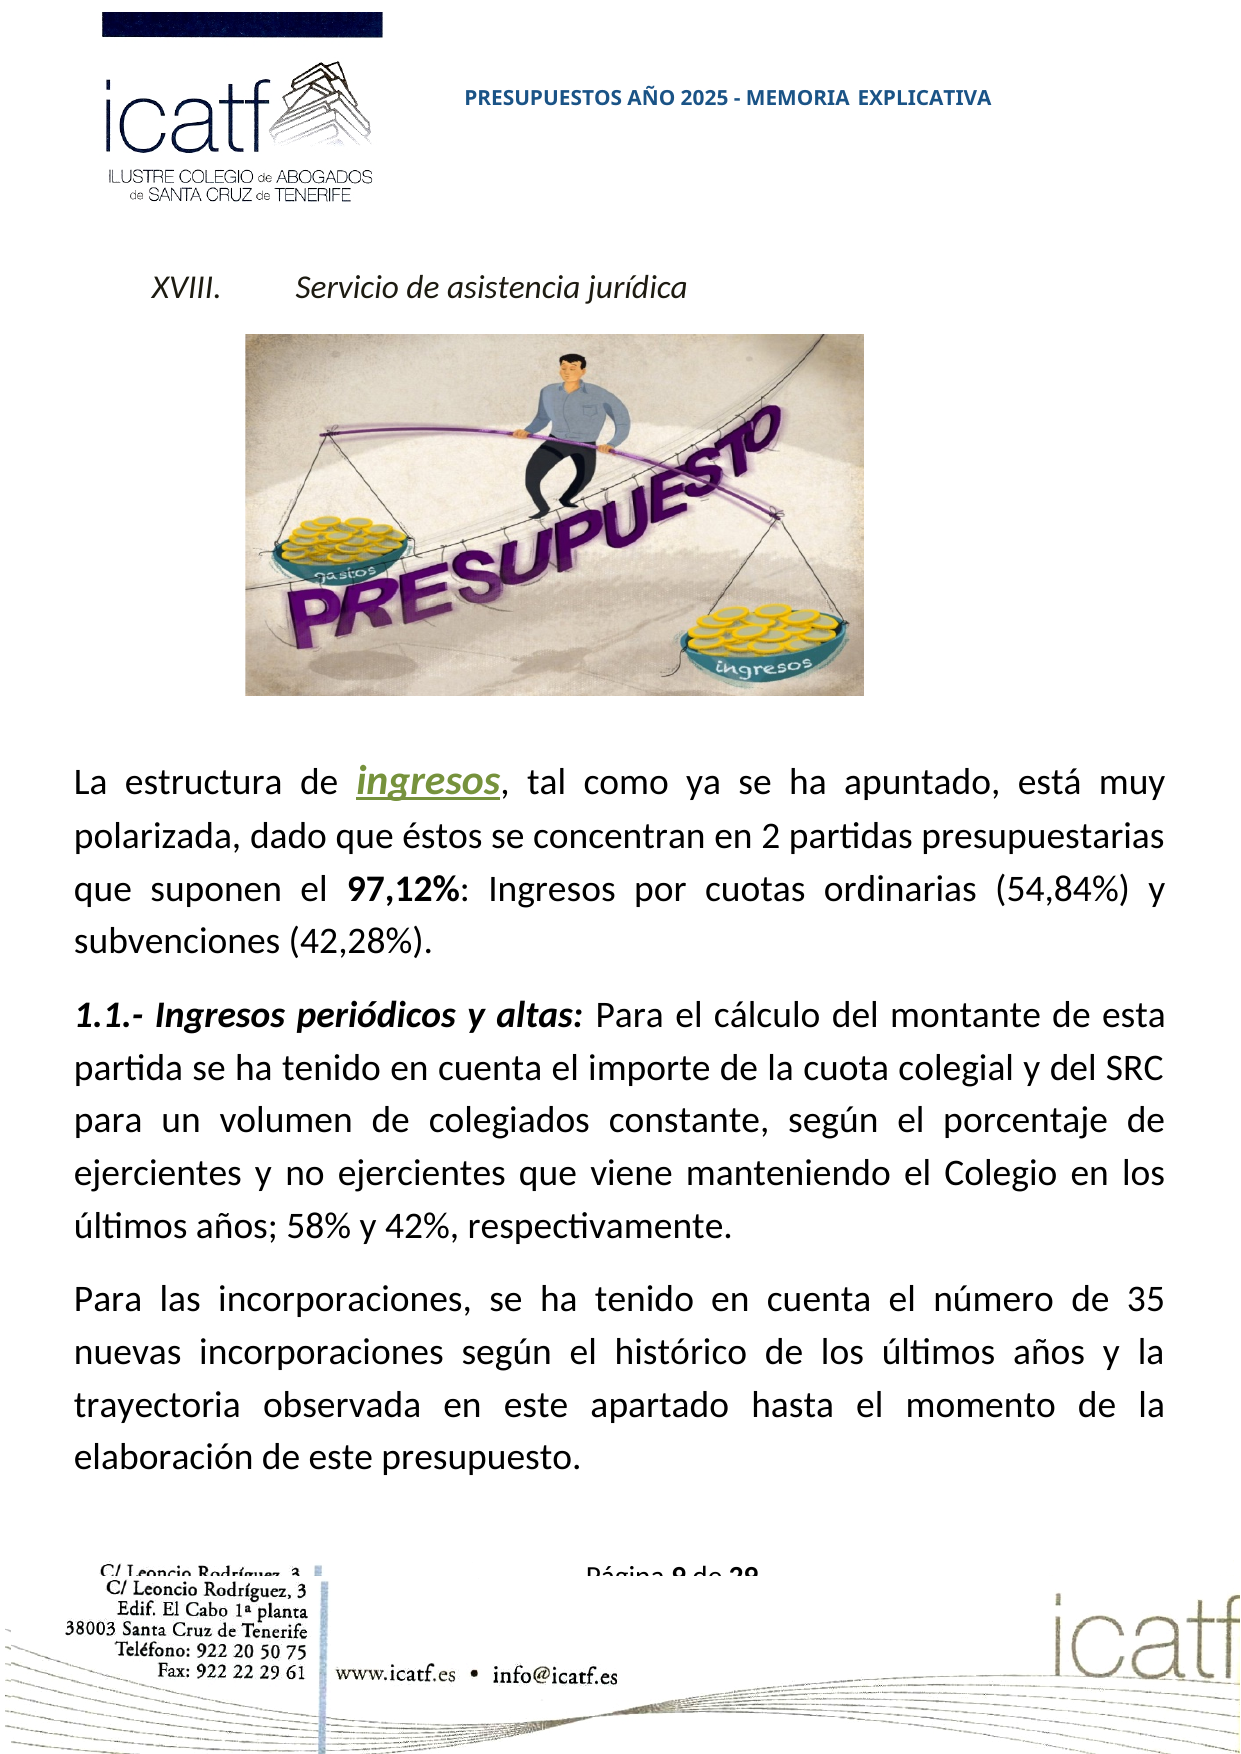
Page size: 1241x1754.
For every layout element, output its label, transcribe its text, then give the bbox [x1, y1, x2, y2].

text Para las incorporaciones, se ha tenido en cuenta el número de 35 nuevas incorporaciones según el histórico de los últimos años y la trayectoria observada en este apartado hasta el momento de la elaboración de este presupuesto. [74, 1275, 1167, 1479]
text La estructura de ingresos, tal como ya se ha apuntado, está muy polarizada, dado que éstos se concentran en 2 partidas presupuestarias que suponen el 97,12%: Ingresos por cuotas ordinarias (54,84%) y subvenciones (42,28%). [74, 754, 1167, 963]
list Servicio de asistencia jurídica [222, 266, 1167, 307]
text 1.1.- Ingresos periódicos y altas: Para el cálculo del montante de esta partida se ha tenido en cuenta el importe de la cuota colegial y del SRC para un volumen de colegiados constante, según el porcentaje de ejercientes y no ejercientes que viene manteniendo el Colegio en los últimos años; 58% y 42%, respectivamente. [74, 991, 1167, 1247]
